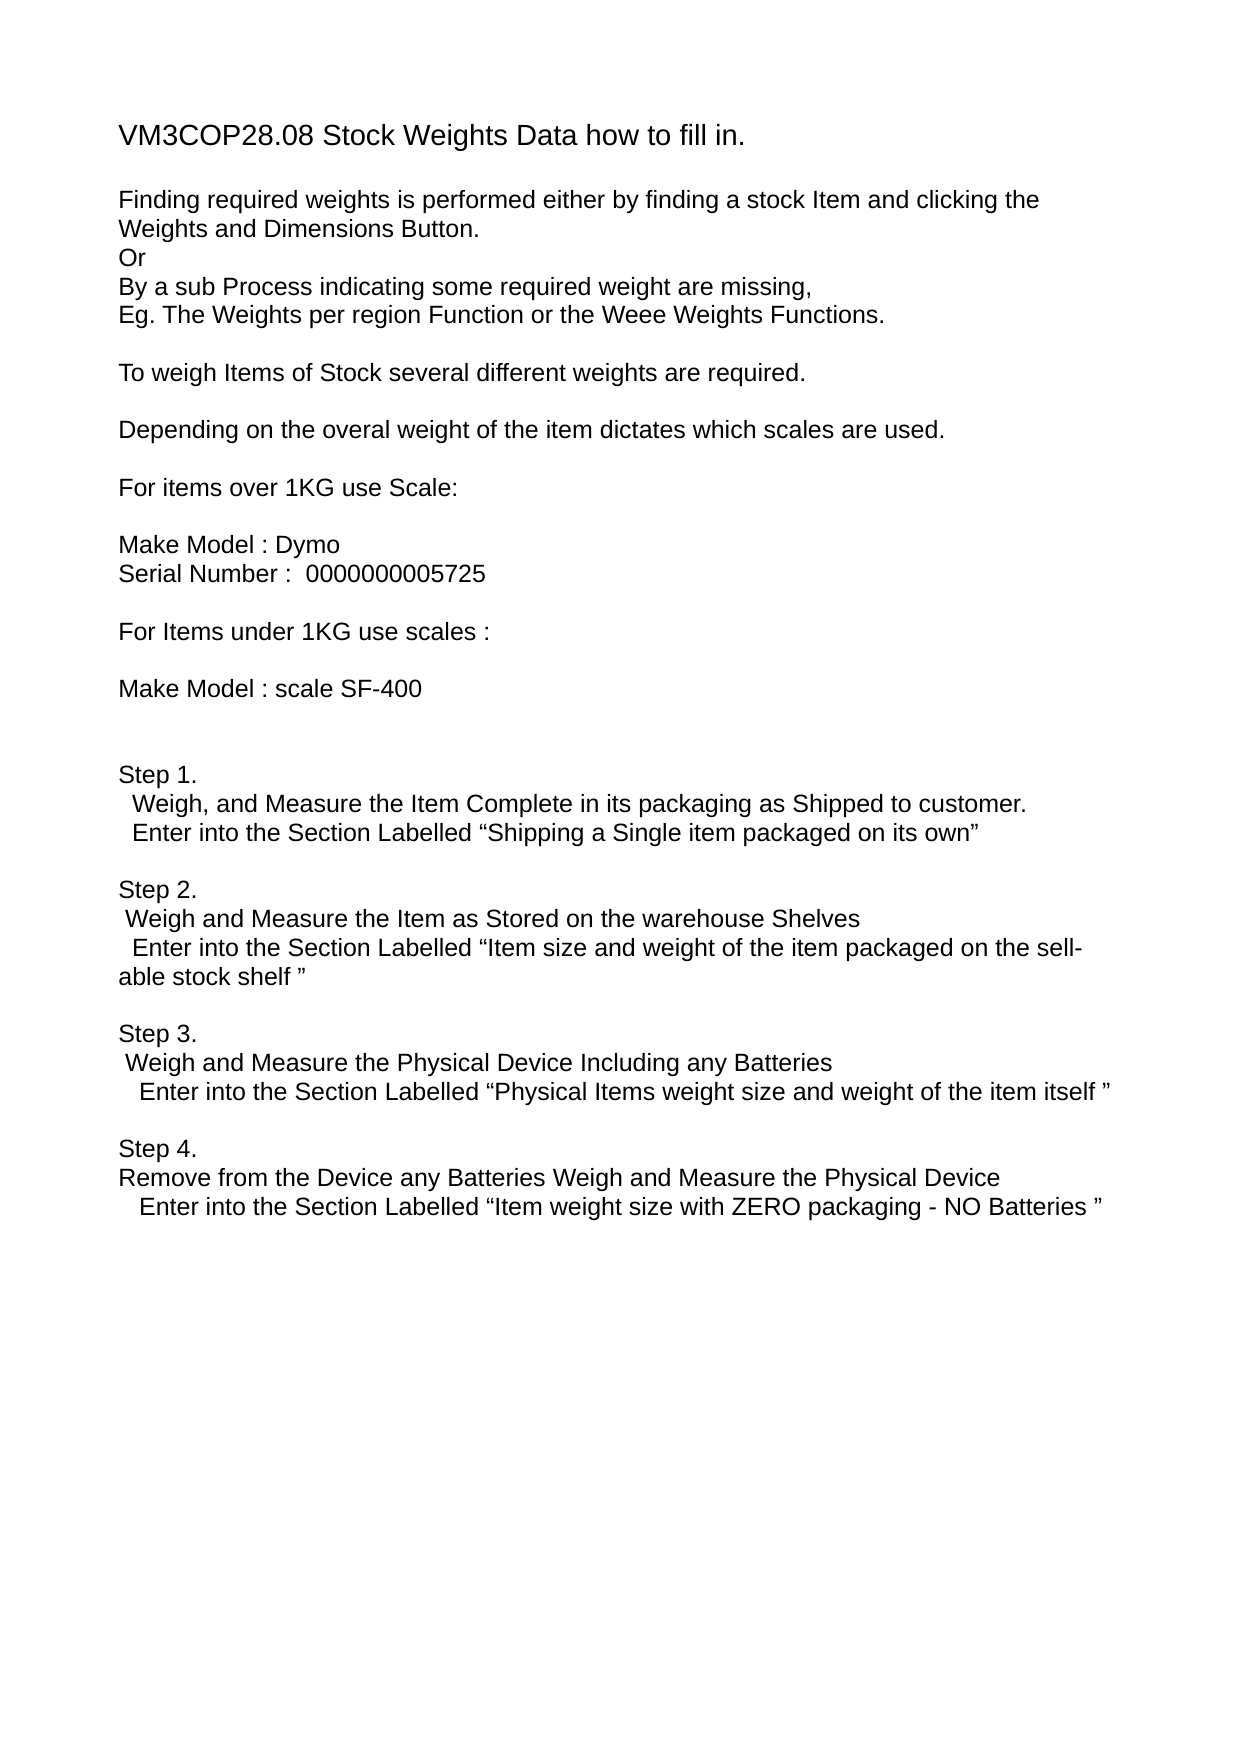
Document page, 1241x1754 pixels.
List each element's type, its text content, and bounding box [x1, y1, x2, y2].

text Eg. The Weights per region Function or the Weee Weights Functions. [118, 300, 1122, 329]
text Make Model : Dymo [118, 530, 1122, 559]
text VM3COP28.08 Stock Weights Data how to fill in. [118, 118, 1122, 152]
text Weigh, and Measure the Item Complete in its packaging as Shipped to customer. [118, 789, 1122, 818]
text Enter into the Section Labelled “Shipping a Single item packaged on its own” [118, 818, 1122, 846]
text Enter into the Section Labelled “Item weight size with ZERO packaging - NO Batteries ” [118, 1191, 1122, 1220]
text Enter into the Section Labelled “Item size and weight of the item packaged on the sell-able stock shelf ” [118, 933, 1122, 990]
text Step 4. [118, 1134, 1122, 1163]
text Step 2. [118, 875, 1122, 904]
text Step 1. [118, 760, 1122, 789]
text Serial Number : 0000000005725 [118, 559, 1122, 588]
text Weigh and Measure the Physical Device Including any Batteries [118, 1048, 1122, 1076]
text Weigh and Measure the Item as Stored on the warehouse Shelves [118, 904, 1122, 933]
text Remove from the Device any Batteries Weigh and Measure the Physical Device [118, 1163, 1122, 1191]
text Enter into the Section Labelled “Physical Items weight size and weight of the item itself ” [118, 1076, 1122, 1105]
text By a sub Process indicating some required weight are missing, [118, 271, 1122, 300]
text For items over 1KG use Scale: [118, 473, 1122, 501]
text Step 3. [118, 1019, 1122, 1048]
text Or [118, 243, 1122, 271]
text Depending on the overal weight of the item dictates which scales are used. [118, 415, 1122, 444]
text Finding required weights is performed either by finding a stock Item and clicking the Weights and Dimensions Button. [118, 185, 1122, 243]
text Make Model : scale SF-400 [118, 674, 1122, 703]
text For Items under 1KG use scales : [118, 616, 1122, 645]
text To weigh Items of Stock several different weights are required. [118, 358, 1122, 386]
